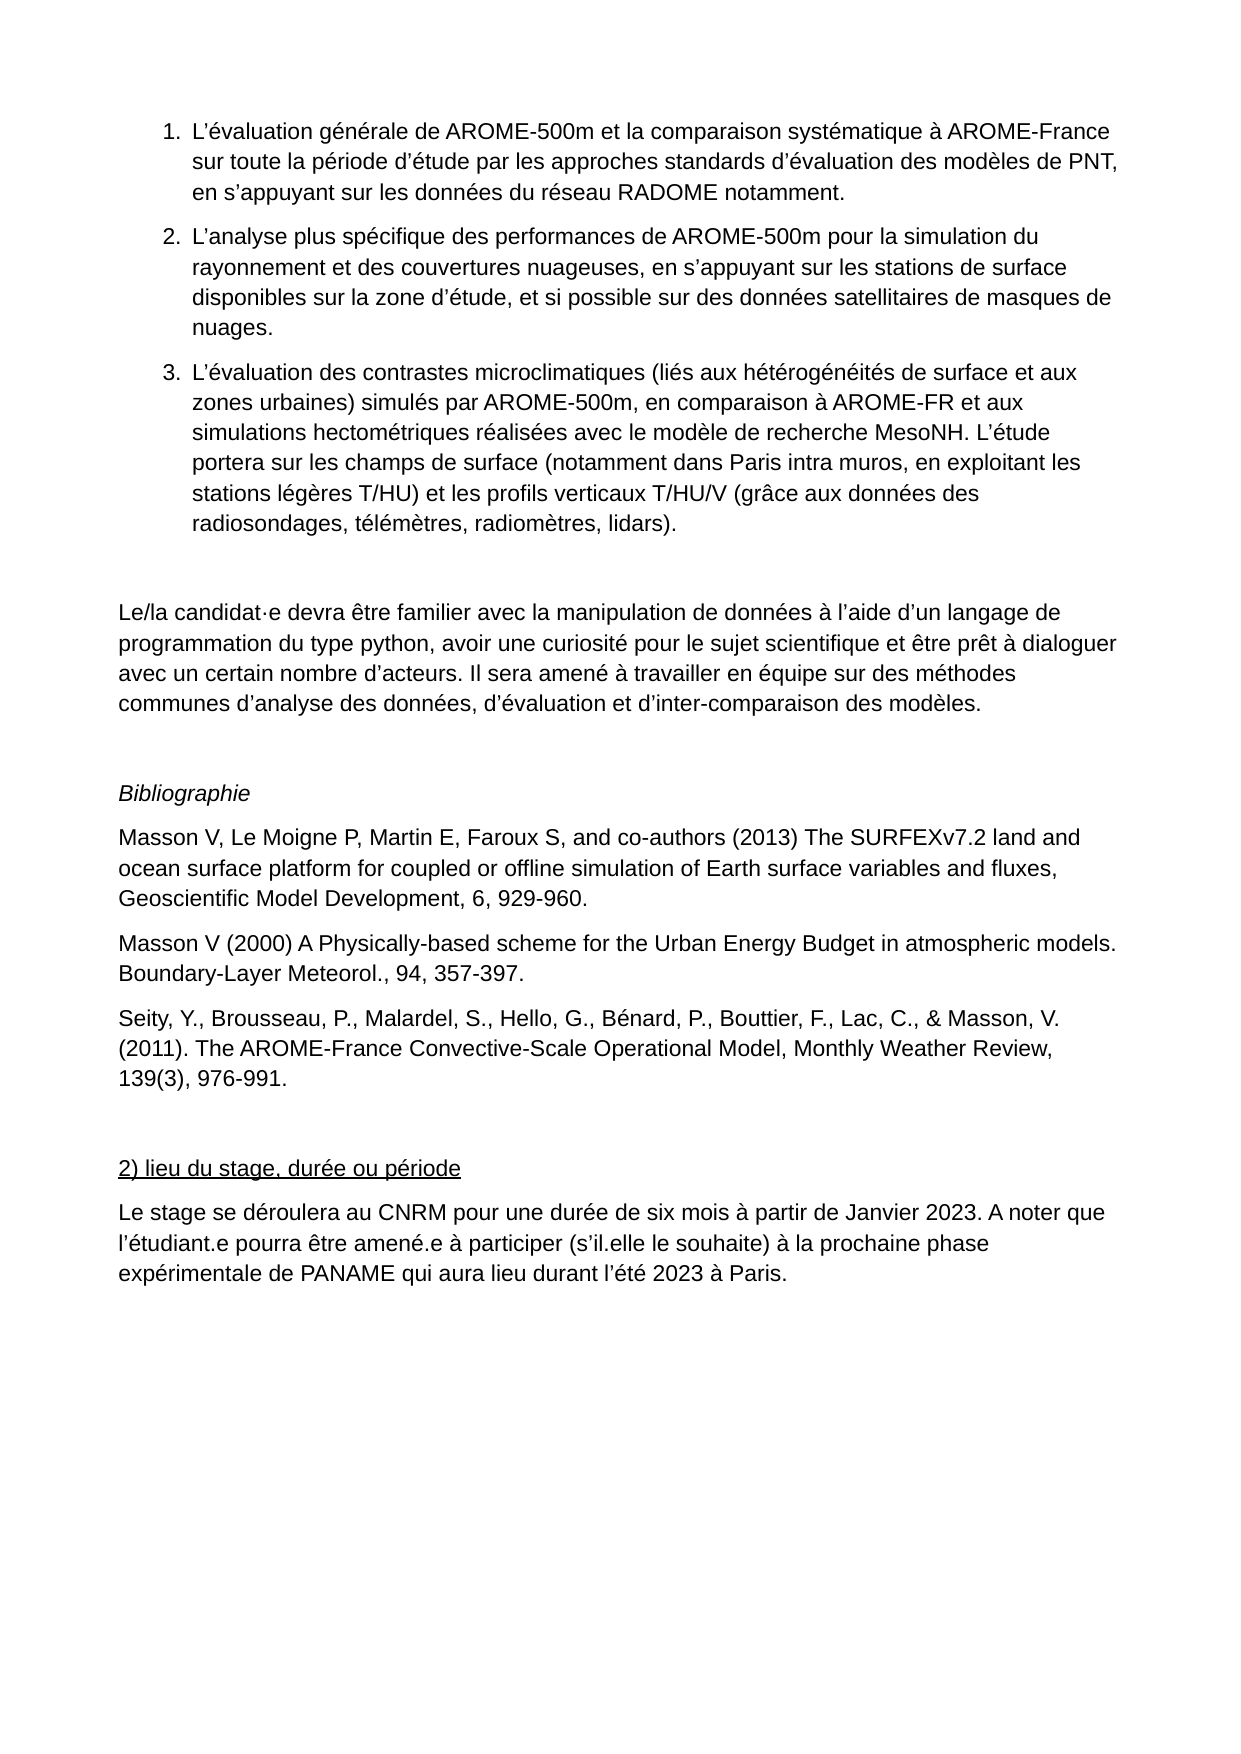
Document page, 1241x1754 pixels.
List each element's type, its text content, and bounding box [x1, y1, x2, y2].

text Bibliographie [118, 779, 1122, 806]
list L’évaluation des contrastes microclimatiques (liés aux hétérogénéités de surface et aux zones urbaines) simulés par AROME-500m, en comparaison à AROME-FR et aux simulations hectométriques réalisées avec le modèle de recherche MesoNH. L’étude portera sur les champs de surface (notamment dans Paris intra muros, en exploitant les stations légères T/HU) et les profils verticaux T/HU/V (grâce aux données des radiosondages, télémètres, radiomètres, lidars). [162, 359, 1122, 536]
text Le stage se déroulera au CNRM pour une durée de six mois à partir de Janvier 2023. A noter que l’étudiant.e pourra être amené.e à participer (s’il.elle le souhaite) à la prochaine phase expérimentale de PANAME qui aura lieu durant l’été 2023 à Paris. [118, 1199, 1122, 1286]
list L’analyse plus spécifique des performances de AROME-500m pour la simulation du rayonnement et des couvertures nuageuses, en s’appuyant sur les stations de surface disponibles sur la zone d’étude, et si possible sur des données satellitaires de masques de nuages. [162, 223, 1122, 340]
text Masson V, Le Moigne P, Martin E, Faroux S, and co-authors (2013) The SURFEXv7.2 land and ocean surface platform for coupled or offline simulation of Earth surface variables and fluxes, Geoscientific Model Development, 6, 929-960. [118, 824, 1122, 911]
list L’évaluation générale de AROME-500m et la comparaison systématique à AROME-France sur toute la période d’étude par les approches standards d’évaluation des modèles de PNT, en s’appuyant sur les données du réseau RADOME notamment. [162, 118, 1122, 205]
text 2) lieu du stage, durée ou période [118, 1154, 1122, 1181]
text Masson V (2000) A Physically-based scheme for the Urban Energy Budget in atmospheric models. Boundary-Layer Meteorol., 94, 357-397. [118, 929, 1122, 986]
text Seity, Y., Brousseau, P., Malardel, S., Hello, G., Bénard, P., Bouttier, F., Lac, C., & Masson, V. (2011). The AROME-France Convective-Scale Operational Model, Monthly Weather Review, 139(3), 976-991. [118, 1004, 1122, 1091]
text Le/la candidat·e devra être familier avec la manipulation de données à l’aide d’un langage de programmation du type python, avoir une curiosité pour le sujet scientifique et être prêt à dialoguer avec un certain nombre d’acteurs. Il sera amené à travailler en équipe sur des méthodes communes d’analyse des données, d’évaluation et d’inter-comparaison des modèles. [118, 599, 1122, 716]
